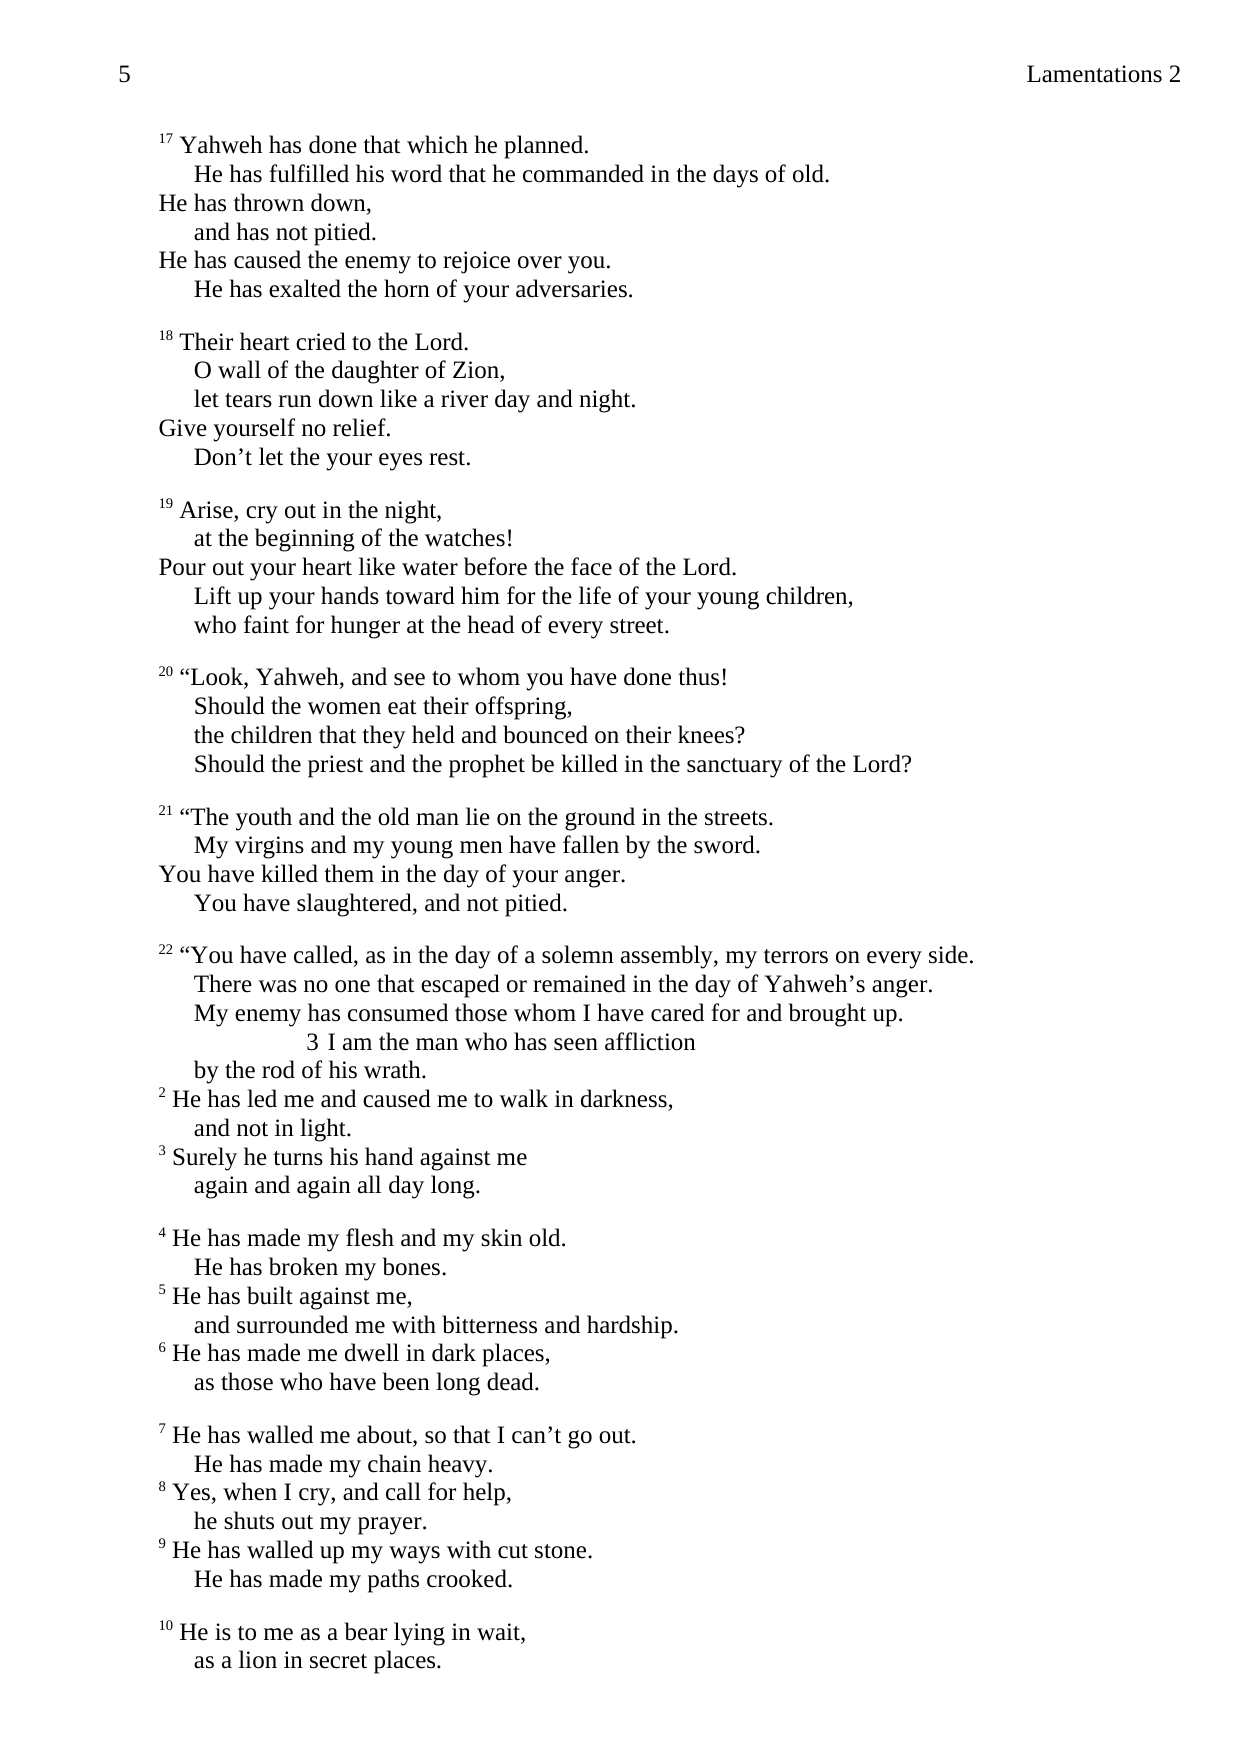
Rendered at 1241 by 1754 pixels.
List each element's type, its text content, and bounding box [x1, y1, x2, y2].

text He has exalted the horn of your adversaries. [194, 274, 1181, 303]
text 20 “Look, Yahweh, and see to whom you have done thus! [158, 662, 1181, 691]
text as a lion in secret places. [194, 1645, 1181, 1674]
text Give yourself no relief. [158, 413, 1181, 442]
text by the rod of his wrath. [194, 1056, 1181, 1084]
text 6 He has made me dwell in dark places, [158, 1338, 1181, 1367]
text 9 He has walled up my ways with cut stone. [158, 1535, 1181, 1564]
text 3 Surely he turns his hand against me [158, 1142, 1181, 1171]
text My virgins and my young men have fallen by the sword. [194, 830, 1181, 859]
text Lift up your hands toward him for the life of your young children, [194, 581, 1181, 610]
text 17 Yahweh has done that which he planned. [158, 130, 1181, 159]
text and surrounded me with bitterness and hardship. [194, 1310, 1181, 1338]
text He has made my paths crooked. [194, 1564, 1181, 1592]
text 5 He has built against me, [158, 1281, 1181, 1310]
text he shuts out my prayer. [194, 1506, 1181, 1535]
text as those who have been long dead. [194, 1367, 1181, 1396]
text the children that they held and bounced on their knees? [194, 720, 1181, 749]
text He has thrown down, [158, 188, 1181, 217]
text who faint for hunger at the head of every street. [194, 610, 1181, 638]
text 22 “You have called, as in the day of a solemn assembly, my terrors on every side. [158, 941, 1181, 969]
text 3I am the man who has seen affliction [306, 1027, 1181, 1056]
text 19 Arise, cry out in the night, [158, 495, 1181, 523]
text O wall of the daughter of Zion, [194, 356, 1181, 384]
text and has not pitied. [194, 217, 1181, 245]
text at the beginning of the watches! [194, 523, 1181, 552]
text 10 He is to me as a bear lying in wait, [158, 1617, 1181, 1645]
text He has caused the enemy to rejoice over you. [158, 245, 1181, 274]
text again and again all day long. [194, 1171, 1181, 1199]
text He has broken my bones. [194, 1252, 1181, 1281]
text He has made my chain heavy. [194, 1449, 1181, 1477]
text You have slaughtered, and not pitied. [194, 888, 1181, 917]
text let tears run down like a river day and night. [194, 384, 1181, 413]
text There was no one that escaped or remained in the day of Yahweh’s anger. [194, 969, 1181, 998]
text 8 Yes, when I cry, and call for help, [158, 1477, 1181, 1506]
text Pour out your heart like water before the face of the Lord. [158, 552, 1181, 581]
text 2 He has led me and caused me to walk in darkness, [158, 1084, 1181, 1113]
text 21 “The youth and the old man lie on the ground in the streets. [158, 802, 1181, 830]
text Don’t let the your eyes rest. [194, 442, 1181, 471]
text You have killed them in the day of your anger. [158, 859, 1181, 888]
text 4 He has made my flesh and my skin old. [158, 1223, 1181, 1252]
text 18 Their heart cried to the Lord. [158, 327, 1181, 356]
text Should the women eat their offspring, [194, 691, 1181, 720]
text Should the priest and the prophet be killed in the sanctuary of the Lord? [194, 749, 1181, 777]
text He has fulfilled his word that he commanded in the days of old. [194, 159, 1181, 188]
text My enemy has consumed those whom I have cared for and brought up. [194, 998, 1181, 1027]
text 7 He has walled me about, so that I can’t go out. [158, 1420, 1181, 1449]
text and not in light. [194, 1113, 1181, 1142]
